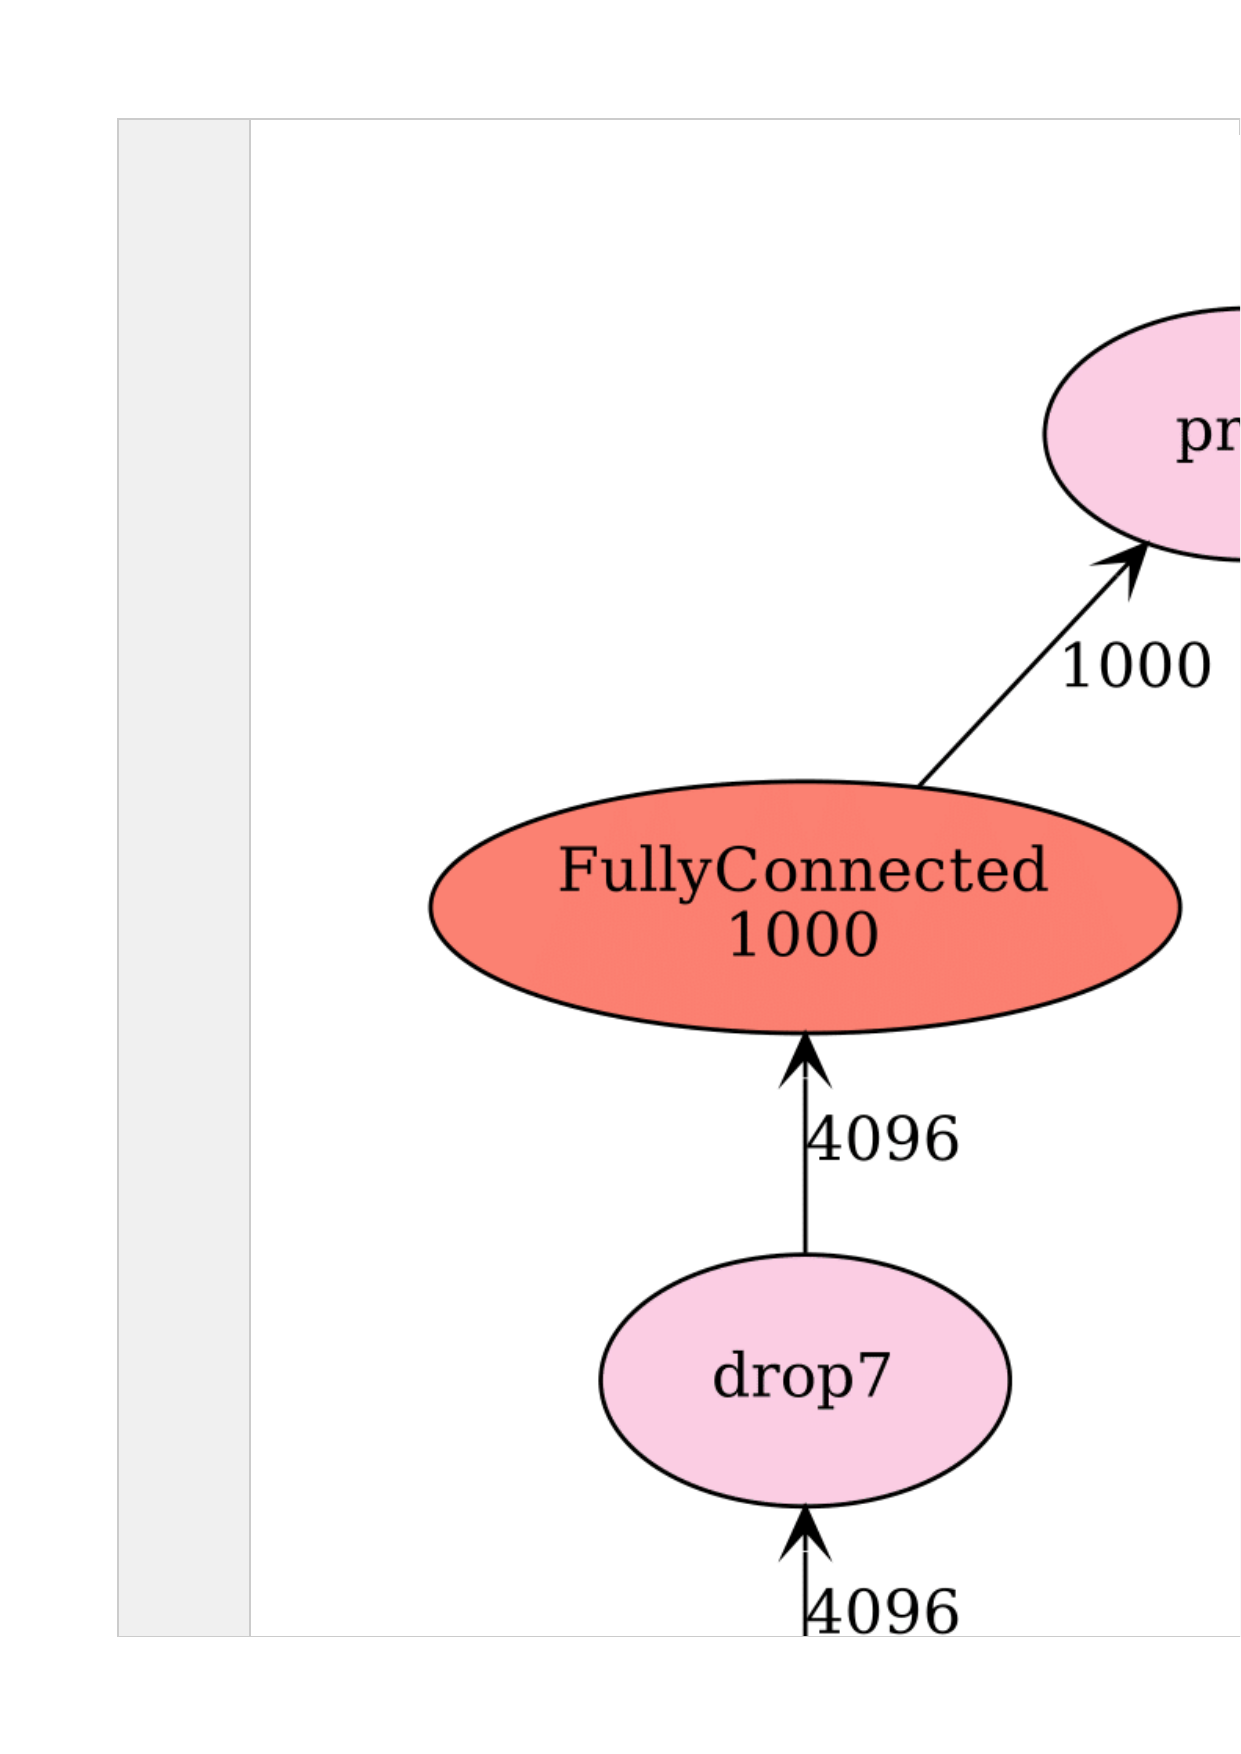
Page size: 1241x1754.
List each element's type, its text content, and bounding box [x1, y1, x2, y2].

table_cell Topology [119, 120, 249, 1636]
table_cell [251, 120, 1239, 1636]
picture [257, 135, 1241, 1636]
